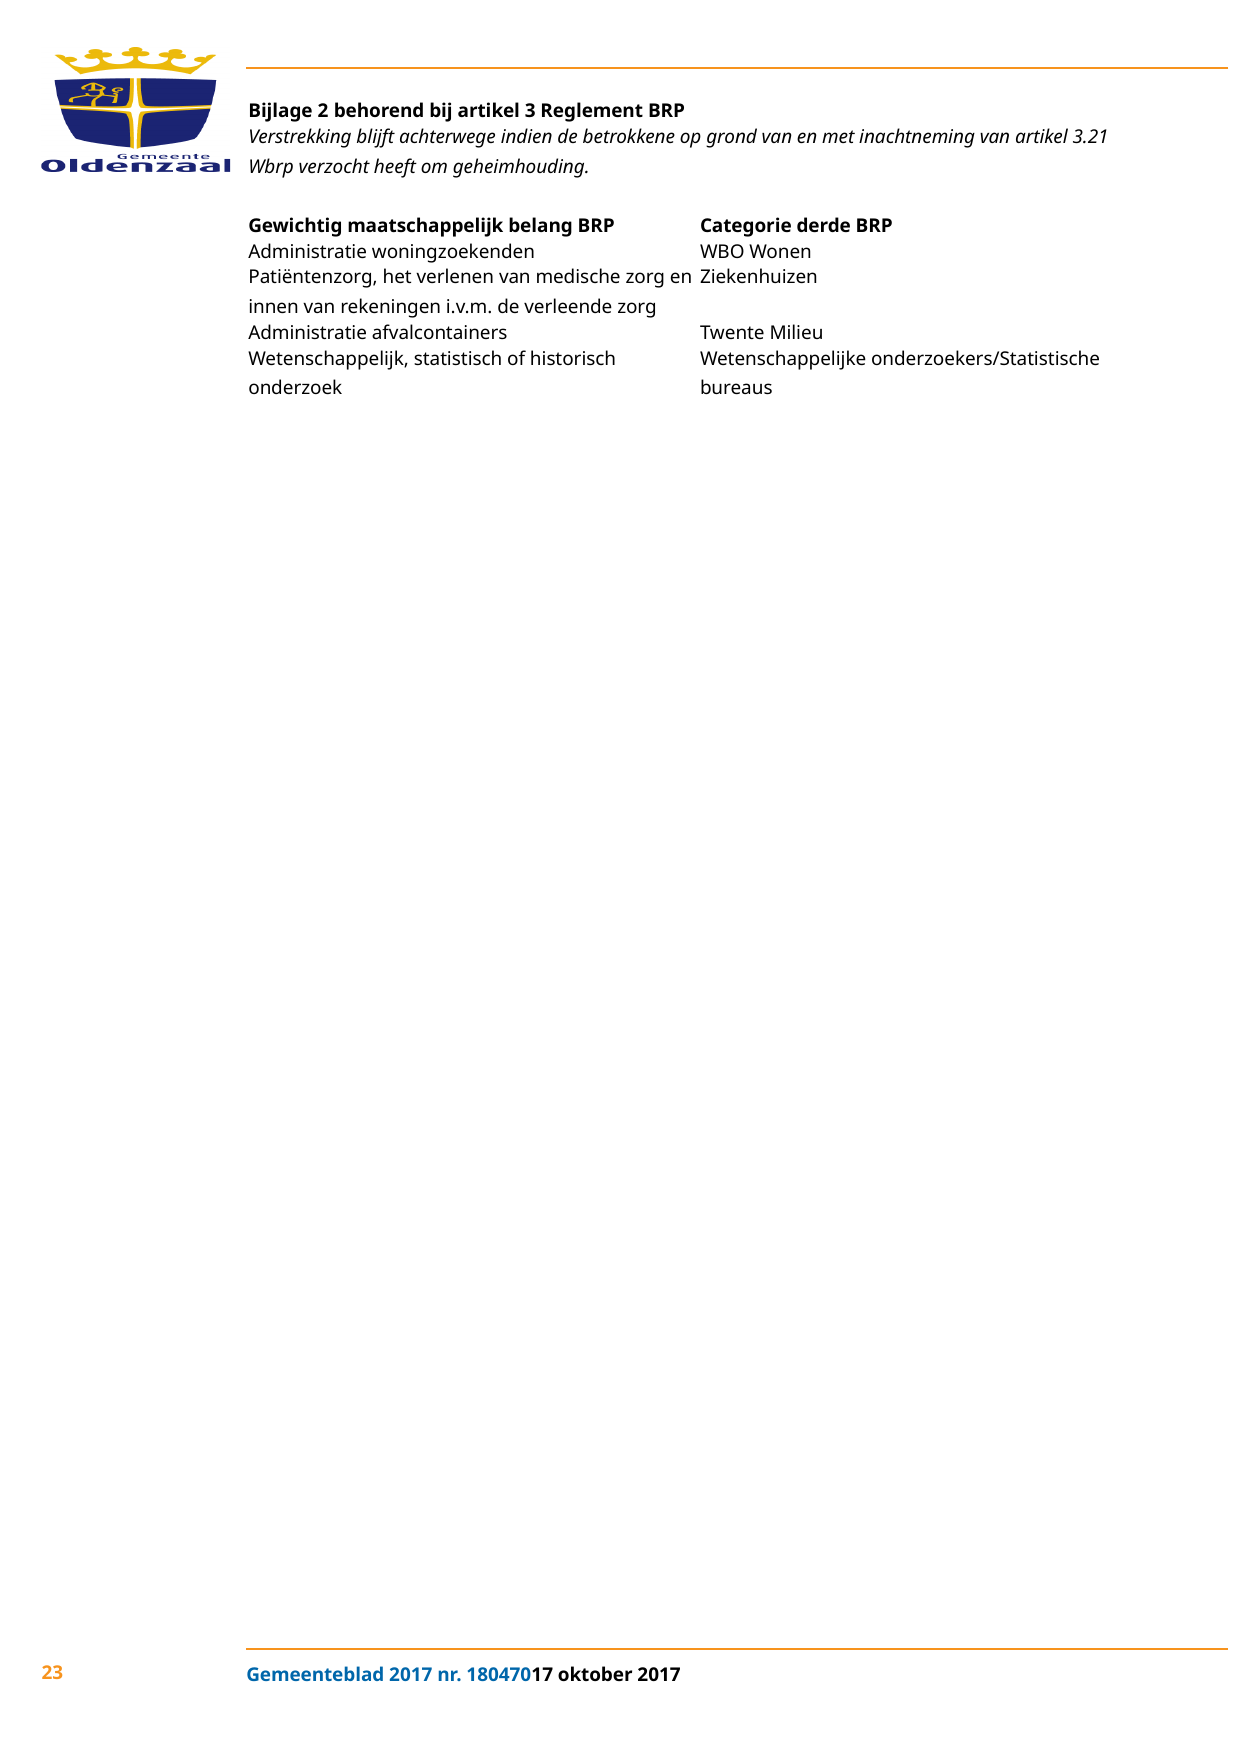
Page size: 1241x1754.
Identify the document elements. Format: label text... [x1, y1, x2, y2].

text Verstrekking blijft achterwege indien de betrokkene op grond van en met inachtneming van artikel 3.21 Wbrp verzocht heeft om geheimhouding. [248, 123, 1152, 179]
table_header Gewichtig maatschappelijk belang BRP [248, 212, 700, 238]
table_cell Administratie afvalcontainers [248, 319, 700, 345]
table_cell WBO Wonen [700, 238, 1152, 264]
table_cell Twente Milieu [700, 319, 1152, 345]
table_cell Patiëntenzorg, het verlenen van medische zorg en innen van rekeningen i.v.m. de verleende zorg [248, 264, 700, 319]
text Bijlage 2 behorend bij artikel 3 Reglement BRP [248, 95, 1152, 123]
picture [41, 47, 231, 172]
table_cell Wetenschappelijk, statistisch of historisch onderzoek [248, 345, 700, 400]
table_cell Wetenschappelijke onderzoekers/Statistische bureaus [700, 345, 1152, 400]
table_cell Administratie woningzoekenden [248, 238, 700, 264]
table_cell Ziekenhuizen [700, 264, 1152, 319]
table_header Categorie derde BRP [700, 212, 1152, 238]
